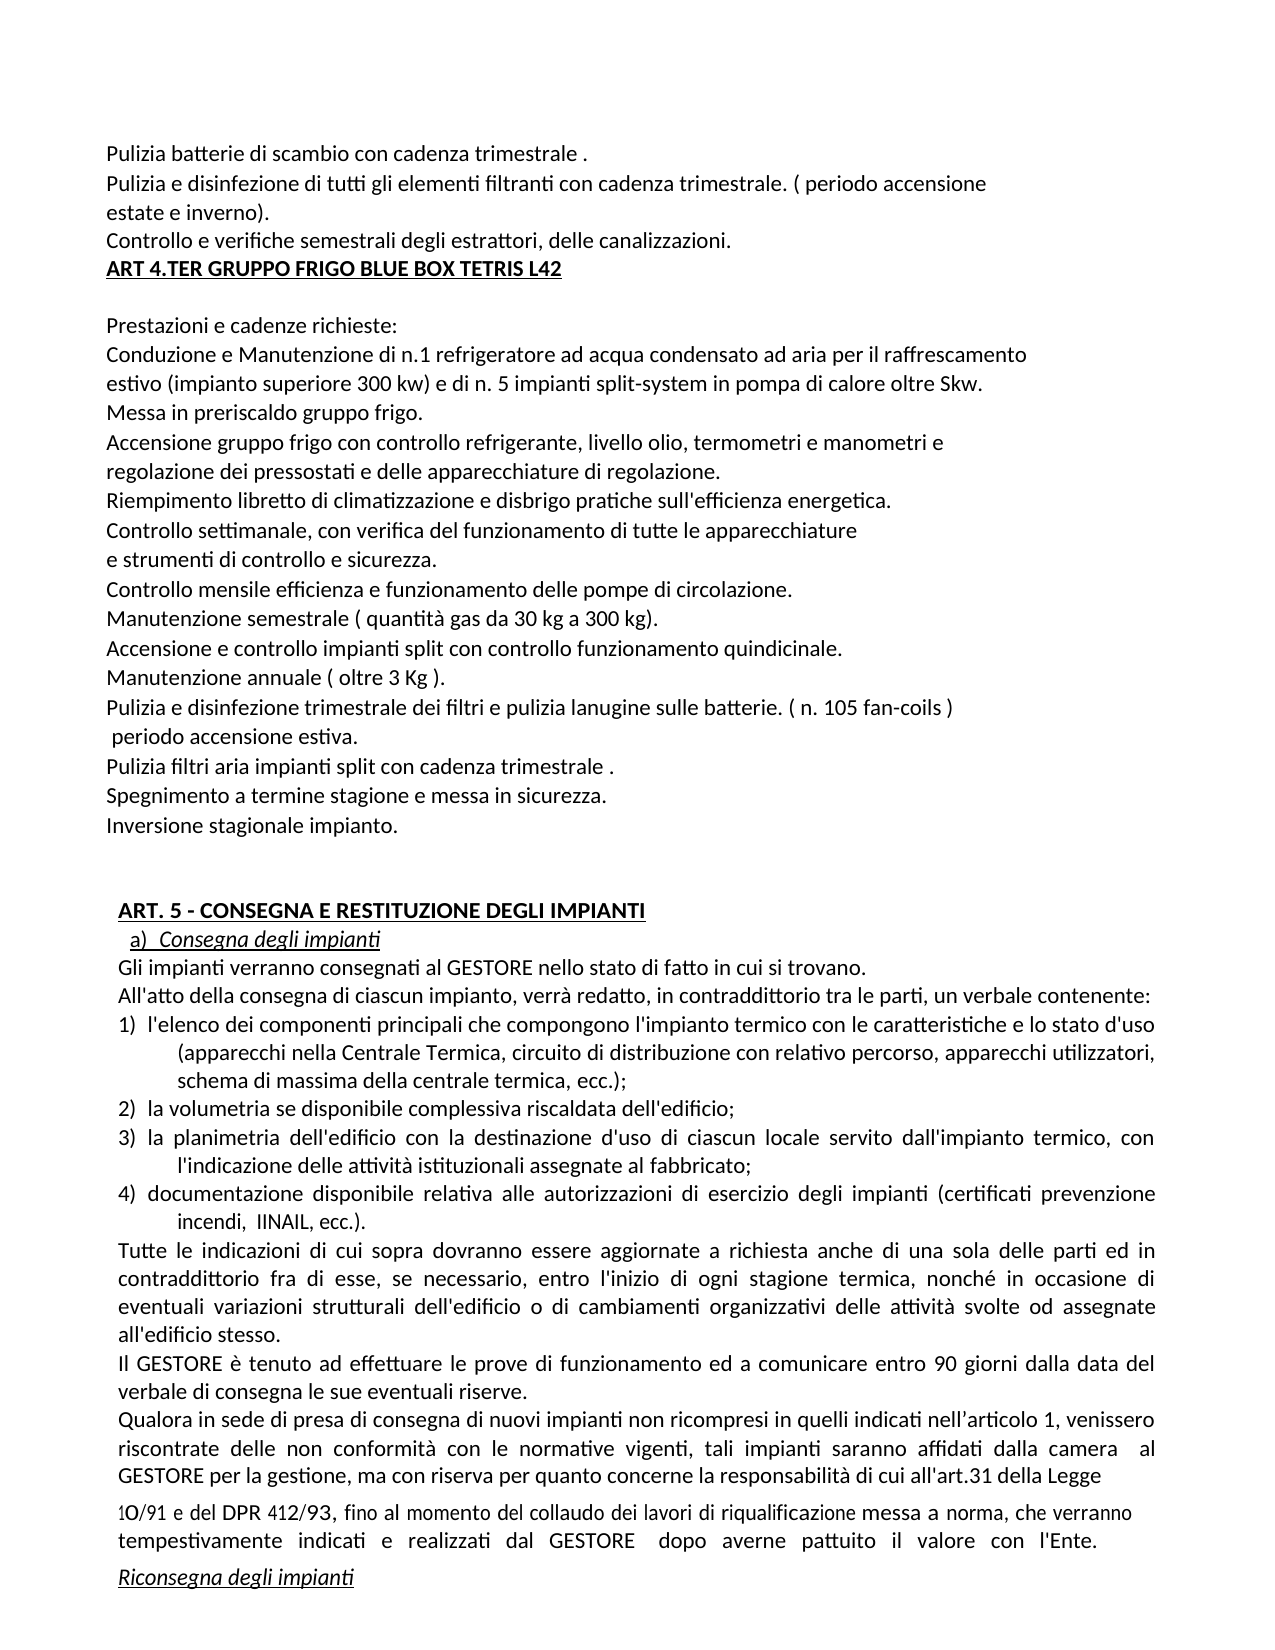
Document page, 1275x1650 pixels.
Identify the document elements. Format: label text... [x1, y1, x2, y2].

text Pulizia batterie di scambio con cadenza trimestrale . [106, 139, 1169, 167]
list la volumetria se disponibile complessiva riscaldata dell'edificio; [118, 1094, 1169, 1122]
text All'atto della consegna di ciascun impianto, verrà redatto, in contraddittorio tra le parti, un verbale contenente: [118, 981, 1169, 1009]
text Accensione gruppo frigo con controllo refrigerante, livello olio, termometri e manometri e regolazione dei pressostati e delle apparecchiature di regolazione. [106, 428, 998, 485]
text Qualora in sede di presa di consegna di nuovi impianti non ricompresi in quelli indicati nell’articolo 1, venissero riscontrate delle non conformità con le normative vigenti, tali impianti saranno affidati dalla camera al GESTORE per la gestione, ma con riserva per quanto concerne la responsabilità di cui all'art.31 della Legge [118, 1406, 1158, 1490]
text Accensione e controllo impianti split con controllo funzionamento quindicinale. Manutenzione annuale ( oltre 3 Kg ). [106, 634, 846, 691]
list la planimetria dell'edificio con la destinazione d'uso di ciascun locale servito dall'impianto termico, con l'indicazione delle attività istituzionali assegnate al fabbricato; [118, 1123, 1157, 1179]
subtitle ART. 5 - CONSEGNA E RESTITUZIONE DEGLI IMPIANTI [118, 896, 1169, 924]
text Controllo mensile efficienza e funzionamento delle pompe di circolazione. Manutenzione semestrale ( quantità gas da 30 kg a 300 kg). [106, 575, 797, 632]
text Messa in preriscaldo gruppo frigo. [106, 398, 1169, 426]
text Tutte le indicazioni di cui sopra dovranno essere aggiornate a richiesta anche di una sola delle parti ed in contraddittorio fra di esse, se necessario, entro l'inizio di ogni stagione termica, nonché in occasione di eventuali variazioni strutturali dell'edificio o di cambiamenti organizzativi delle attività svolte od assegnate all'edificio stesso. [118, 1236, 1158, 1349]
text Pulizia filtri aria impianti split con cadenza trimestrale . Spegnimento a termine stagione e messa in sicurezza. Inversione stagionale impianto. [106, 752, 618, 839]
text Controllo settimanale, con verifica del funzionamento di tutte le apparecchiature e strumenti di controllo e sicurezza. [106, 516, 862, 573]
text Il GESTORE è tenuto ad effettuare le prove di funzionamento ed a comunicare entro 90 giorni dalla data del verbale di consegna le sue eventuali riserve. [118, 1349, 1157, 1405]
text Conduzione e Manutenzione di n.1 refrigeratore ad acqua condensato ad aria per il raffrescamento estivo (impianto superiore 300 kw) e di n. 5 impianti split-system in pompa di calore oltre Skw. [106, 340, 1031, 397]
text Pulizia e disinfezione di tutti gli elementi filtranti con cadenza trimestrale. ( periodo accensione estate e inverno). [106, 169, 992, 226]
text Controllo e verifiche semestrali degli estrattori, delle canalizzazioni. [106, 227, 1169, 254]
text Gli impianti verranno consegnati al GESTORE nello stato di fatto in cui si trovano. [118, 953, 1169, 981]
subtitle Riconsegna degli impianti [118, 1562, 1169, 1591]
subtitle ART 4.TER GRUPPO FRIGO BLUE BOX TETRIS L42 [106, 254, 1169, 282]
list Consegna degli impianti [129, 924, 1169, 953]
list l'elenco dei componenti principali che compongono l'impianto termico con le caratteristiche e lo stato d'uso (apparecchi nella Centrale Termica, circuito di distribuzione con relativo percorso, apparecchi utilizzatori, schema di massima della centrale termica, ecc.); [118, 1010, 1158, 1094]
text Pulizia e disinfezione trimestrale dei filtri e pulizia lanugine sulle batterie. ( n. 105 fan-coils ) periodo accensione estiva. [106, 693, 958, 750]
list documentazione disponibile relativa alle autorizzazioni di esercizio degli impianti (certificati prevenzione incendi, IINAIL, ecc.). [118, 1179, 1158, 1236]
text Prestazioni e cadenze richieste: [106, 311, 1169, 339]
text Riempimento libretto di climatizzazione e disbrigo pratiche sull'efficienza energetica. [106, 486, 1169, 514]
text 10/91 e del DPR 412/93, fino al momento del collaudo dei lavori di riqualificazione messa a norma, che verranno tempestivamente indicati e realizzati dal GESTORE dopo averne pattuito il valore con l'Ente. [118, 1498, 1143, 1554]
